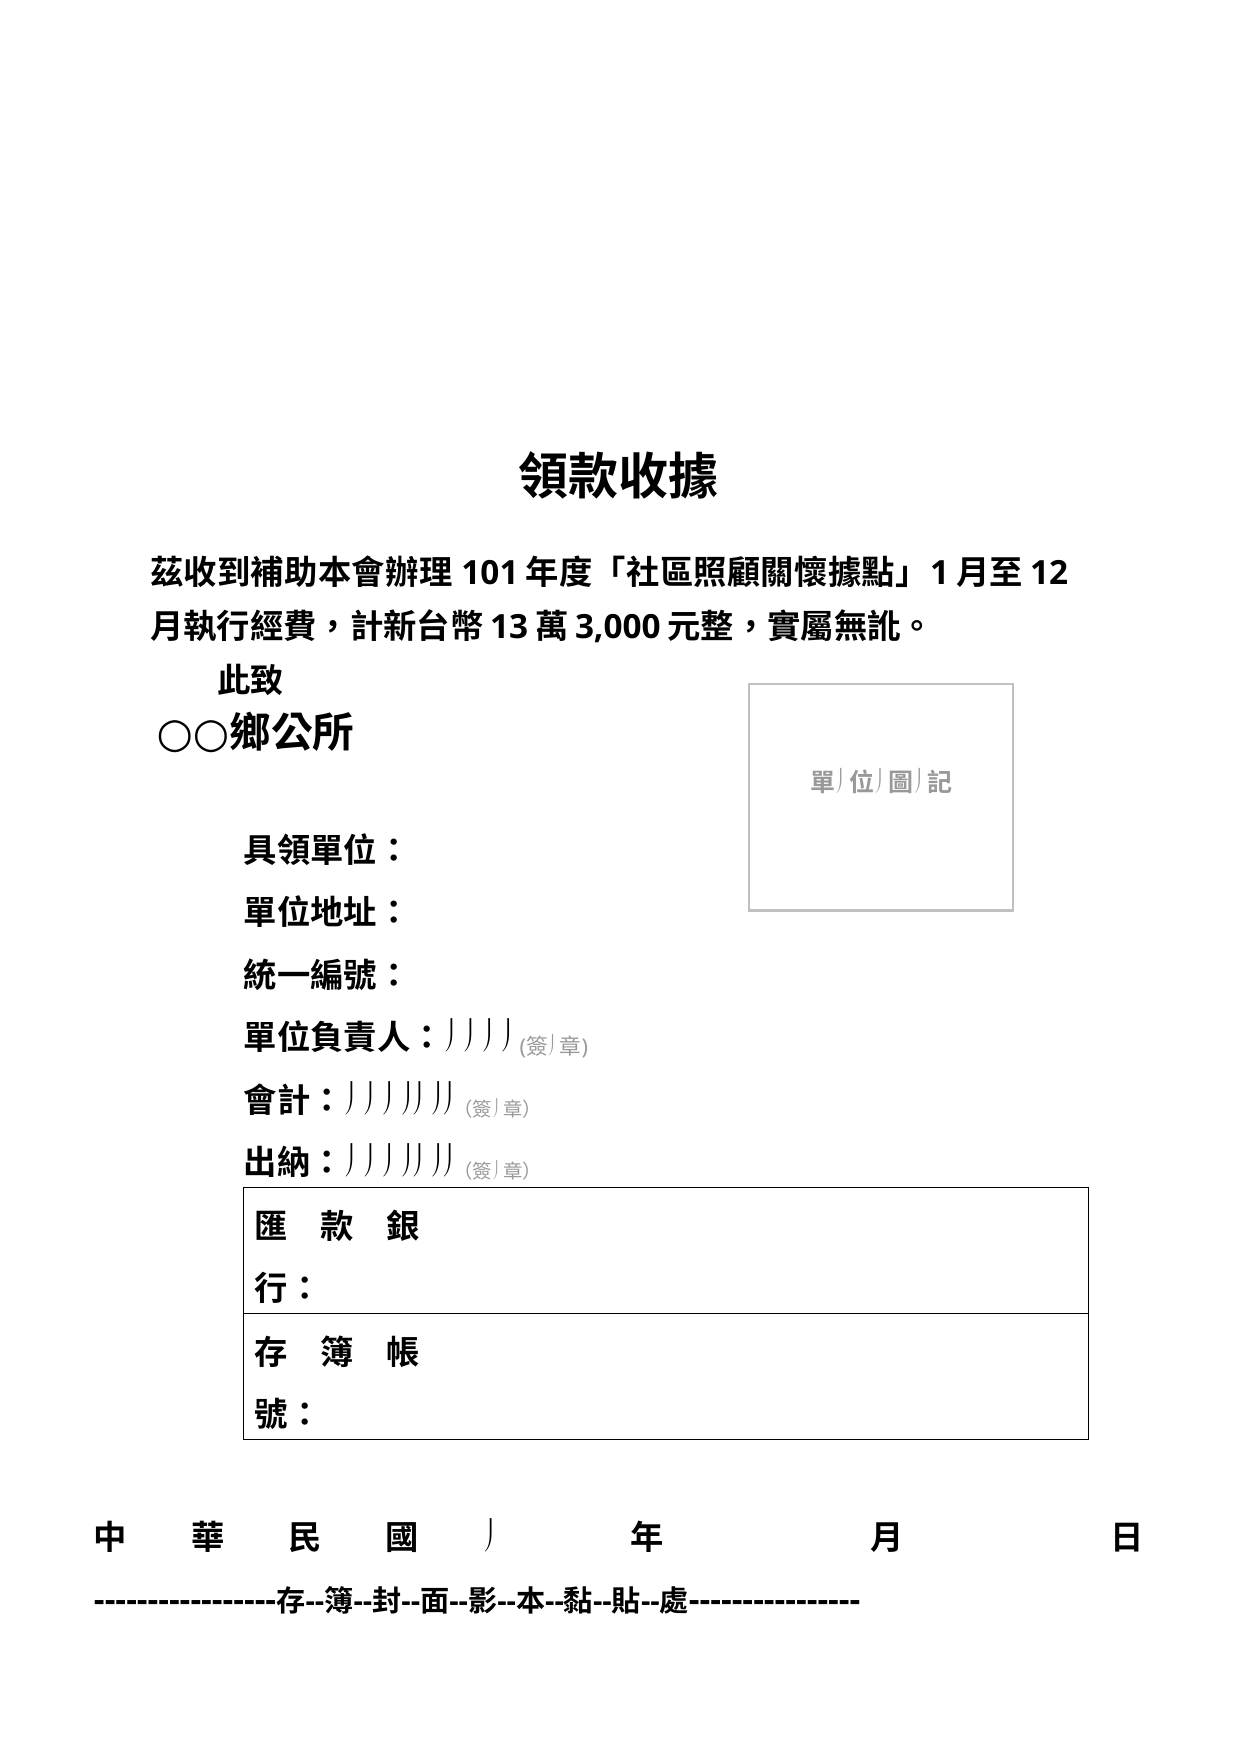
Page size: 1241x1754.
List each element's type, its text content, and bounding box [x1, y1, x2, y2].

text 單位地址： [244, 874, 1144, 937]
table_cell 存簿帳號： [244, 1314, 431, 1439]
text 出納：    （簽 章） [244, 1124, 1144, 1187]
text [1014, 812, 1144, 874]
table_header [431, 1188, 1088, 1313]
text 茲收到補助本會辦理 101年度「社區照顧關懷據點」1月至12月執行經費，計新台幣13萬3,000元整，實屬無訛。 [150, 541, 1068, 649]
text 具領單位： [244, 812, 748, 874]
text 統一編號： [244, 937, 1144, 999]
text 會計：    （簽 章） [244, 1062, 1144, 1124]
text ○○鄉公所 [94, 704, 748, 758]
table_header 匯款銀行： [244, 1188, 431, 1313]
text 此致 [150, 649, 1068, 704]
text -----------------存--簿--封--面--影--本--黏--貼--處---------------- [94, 1588, 1144, 1617]
text [1014, 704, 1068, 758]
text 中華民國 年 月 日 [94, 1511, 1144, 1559]
text 領款收據 [94, 458, 1144, 504]
text 單位負責人：    (簽 章) [244, 999, 1144, 1062]
text 單 位 圖 記 [767, 762, 996, 799]
table_cell [431, 1314, 1088, 1439]
